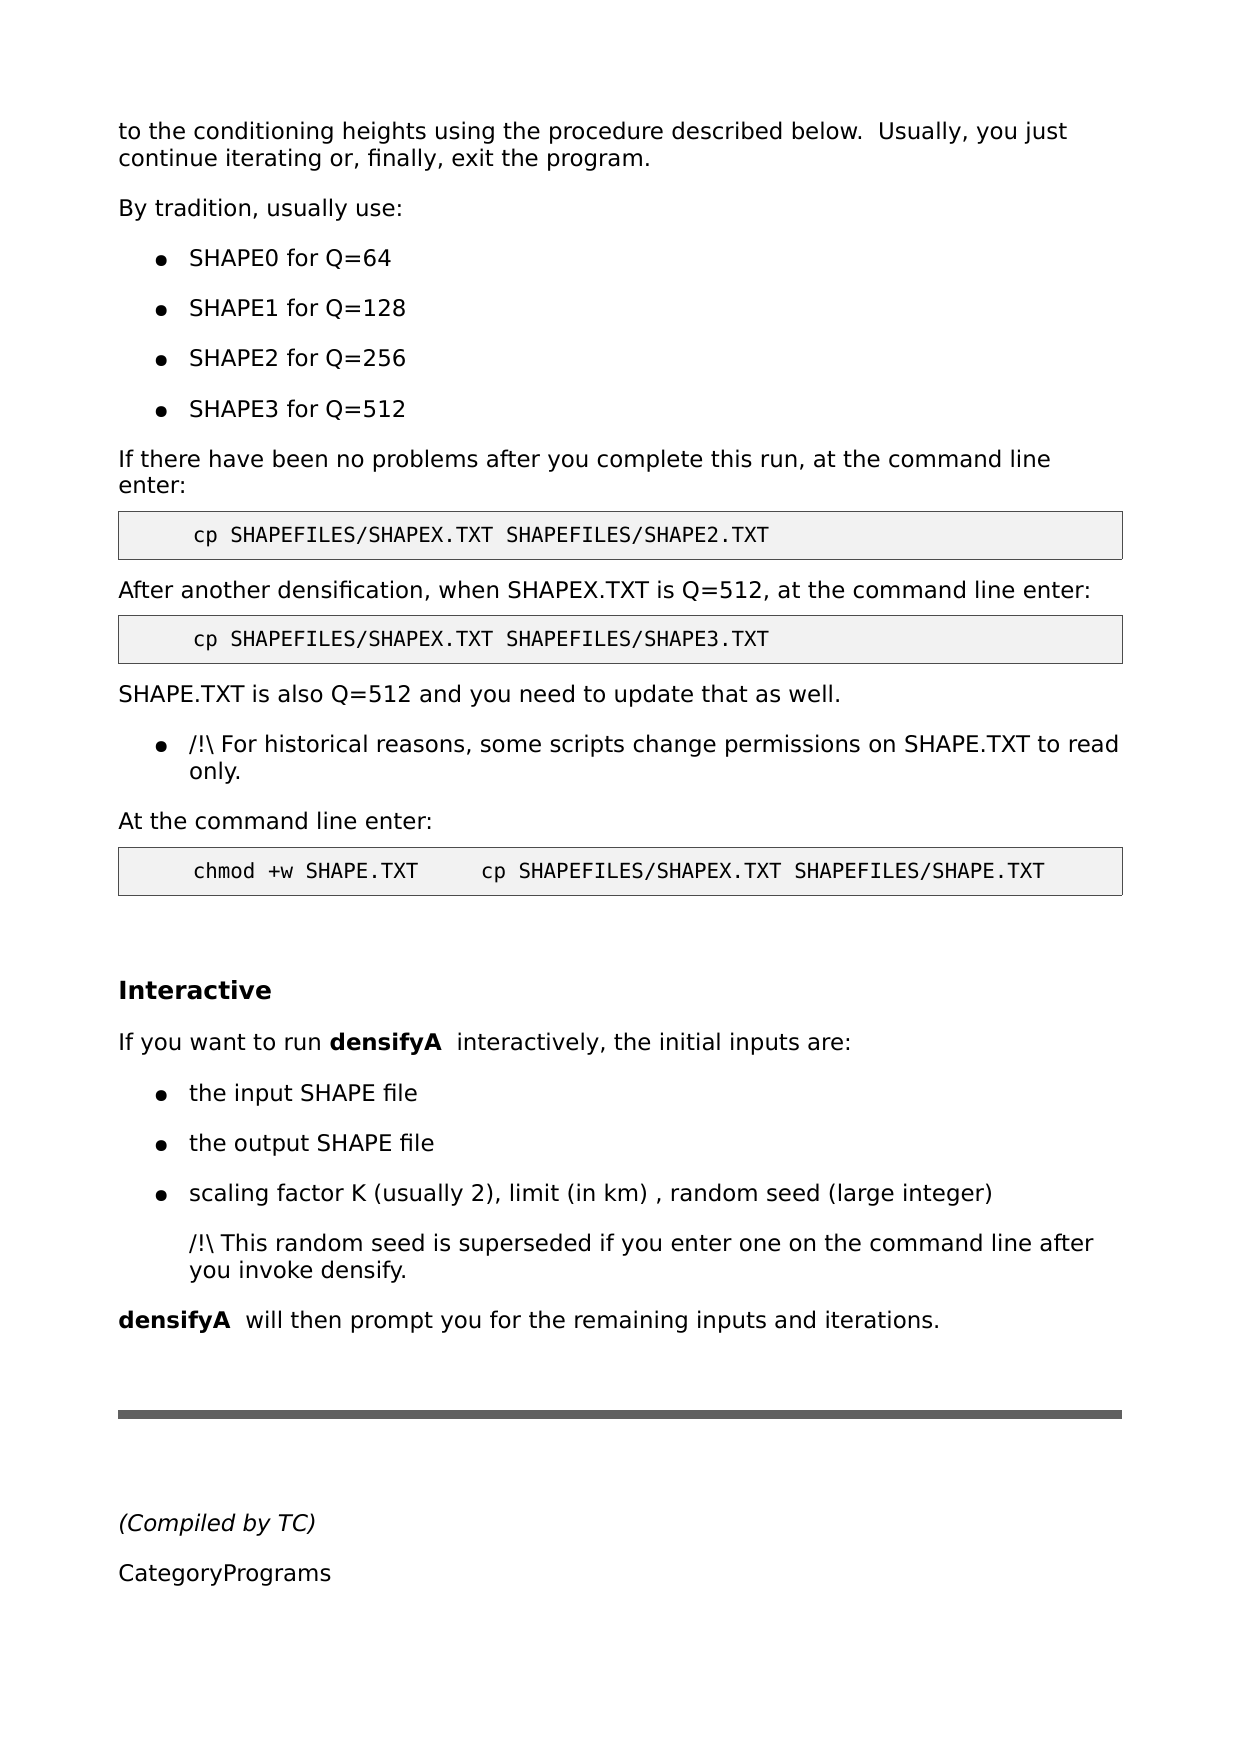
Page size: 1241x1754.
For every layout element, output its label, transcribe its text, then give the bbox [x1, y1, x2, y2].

text (Compiled by TC) [118, 1510, 1122, 1537]
list SHAPE3 for Q=512 [153, 396, 1122, 422]
list SHAPE1 for Q=128 [153, 295, 1122, 322]
text cp SHAPEFILES/SHAPEX.TXT SHAPEFILES/SHAPE3.TXT [119, 616, 1122, 663]
subtitle Interactive [118, 976, 1122, 1005]
text densifyA will then prompt you for the remaining inputs and iterations. [118, 1307, 1122, 1334]
text After another densification, when SHAPEX.TXT is Q=512, at the command line enter: [118, 577, 1122, 604]
text At the command line enter: [118, 808, 1122, 835]
text to the conditioning heights using the procedure described below. Usually, you just continue iterating or, finally, exit the program. [118, 118, 1122, 171]
list /!\ This random seed is superseded if you enter one on the command line after you invoke densify. [153, 1230, 1122, 1284]
list /!\ For historical reasons, some scripts change permissions on SHAPE.TXT to read only. [153, 731, 1122, 785]
text SHAPE.TXT is also Q=512 and you need to update that as well. [118, 681, 1122, 708]
text If there have been no problems after you complete this run, at the command line enter: [118, 446, 1122, 499]
text cp SHAPEFILES/SHAPEX.TXT SHAPEFILES/SHAPE2.TXT [119, 512, 1122, 559]
list SHAPE2 for Q=256 [153, 346, 1122, 372]
list SHAPE0 for Q=64 [153, 245, 1122, 272]
text chmod +w SHAPE.TXT cp SHAPEFILES/SHAPEX.TXT SHAPEFILES/SHAPE.TXT [119, 848, 1122, 895]
list the input SHAPE file [153, 1080, 1122, 1106]
text CategoryPrograms [118, 1560, 1122, 1587]
list the output SHAPE file [153, 1130, 1122, 1157]
text If you want to run densifyA interactively, the initial inputs are: [118, 1029, 1122, 1056]
text By tradition, usually use: [118, 195, 1122, 222]
list scaling factor K (usually 2), limit (in km) , random seed (large integer) [153, 1180, 1122, 1207]
